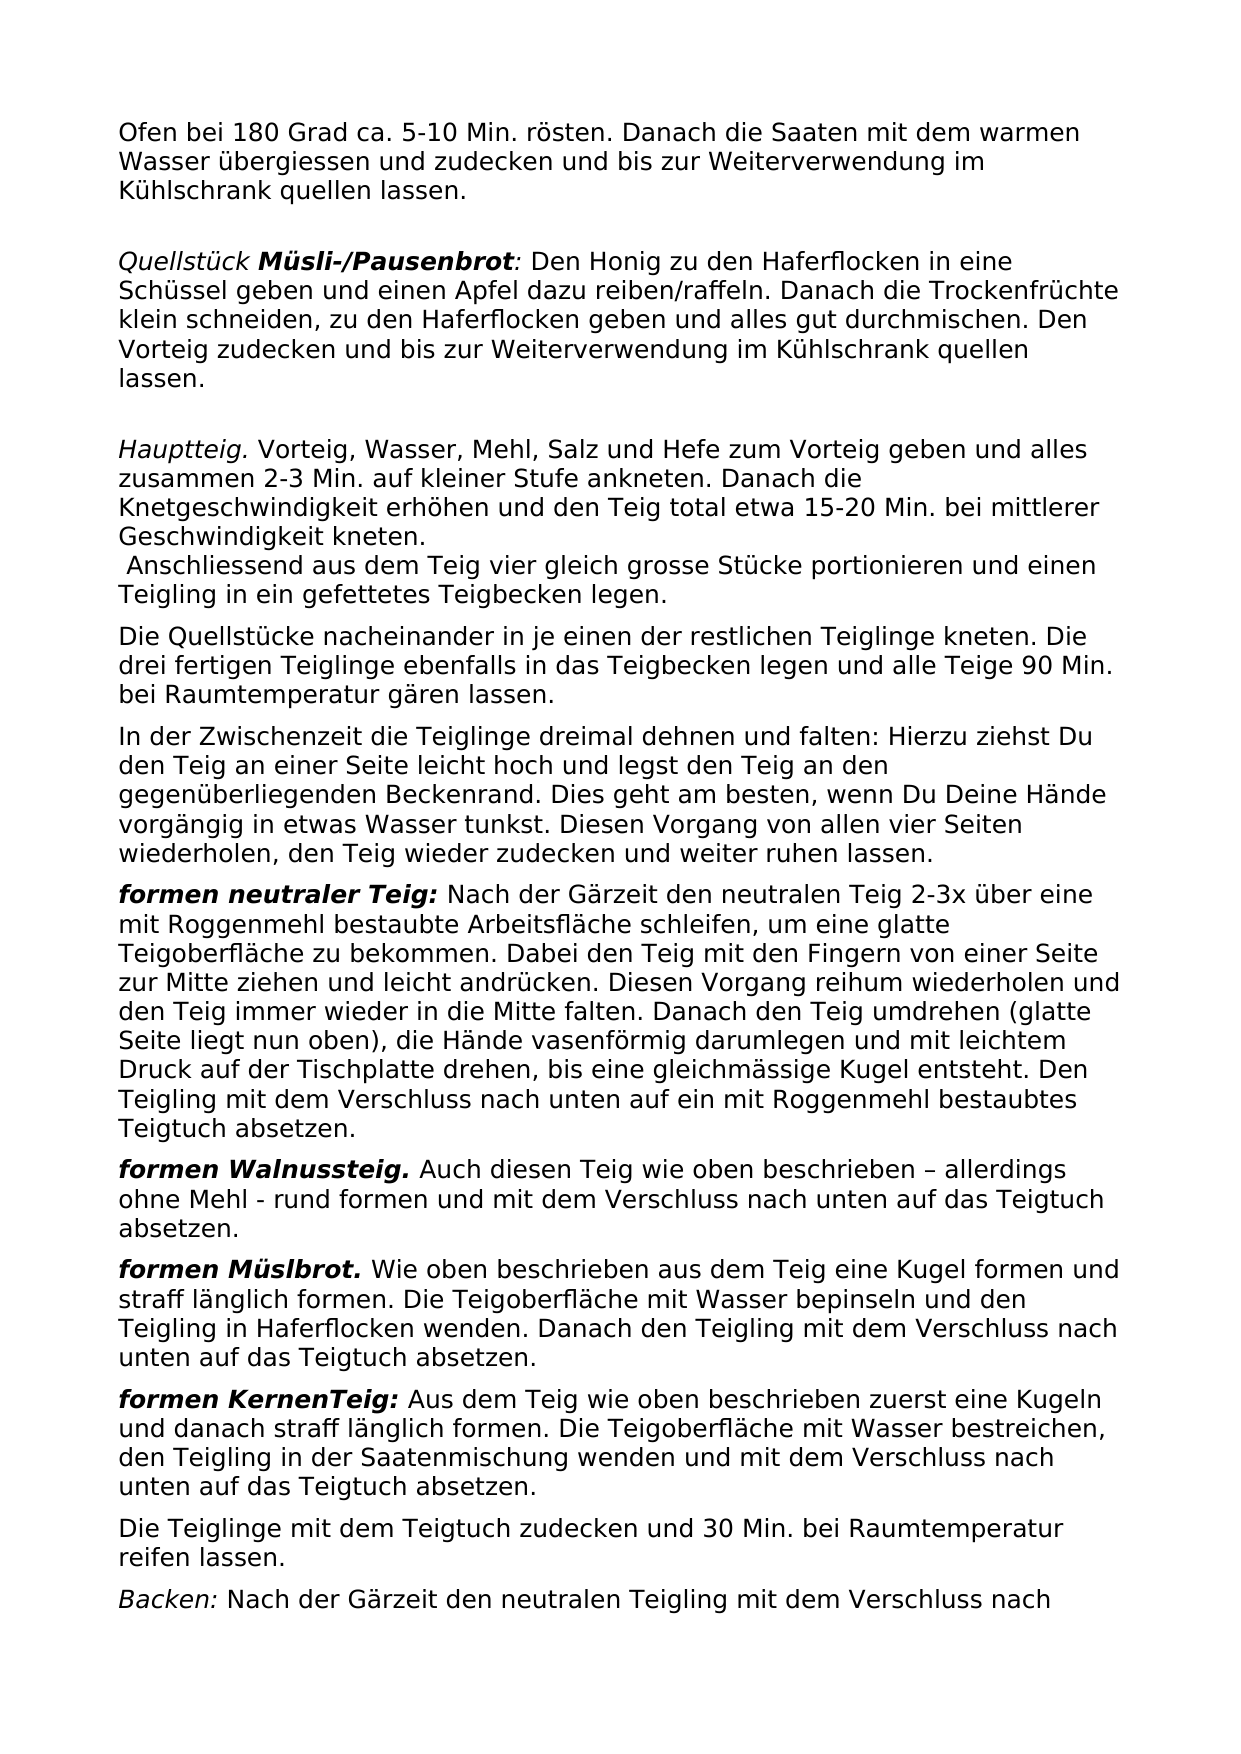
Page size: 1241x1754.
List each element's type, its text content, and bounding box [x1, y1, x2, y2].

text formen Walnussteig. Auch diesen Teig wie oben beschrieben – allerdings ohne Mehl - rund formen und mit dem Verschluss nach unten auf das Teigtuch absetzen. [118, 1156, 1122, 1243]
text Backen: Nach der Gärzeit den neutralen Teigling mit dem Verschluss nach [118, 1585, 1122, 1614]
text formen KernenTeig: Aus dem Teig wie oben beschrieben zuerst eine Kugeln und danach straff länglich formen. Die Teigoberfläche mit Wasser bestreichen, den Teigling in der Saatenmischung wenden und mit dem Verschluss nach unten auf das Teigtuch absetzen. [118, 1385, 1122, 1501]
text In der Zwischenzeit die Teiglinge dreimal dehnen und falten: Hierzu ziehst Du den Teig an einer Seite leicht hoch und legst den Teig an den gegenüberliegenden Beckenrand. Dies geht am besten, wenn Du Deine Hände vorgängig in etwas Wasser tunkst. Diesen Vorgang von allen vier Seiten wiederholen, den Teig wieder zudecken und weiter ruhen lassen. [118, 722, 1122, 868]
text formen Müslbrot. Wie oben beschrieben aus dem Teig eine Kugel formen und straff länglich formen. Die Teigoberfläche mit Wasser bepinseln und den Teigling in Haferflocken wenden. Danach den Teigling mit dem Verschluss nach unten auf das Teigtuch absetzen. [118, 1256, 1122, 1372]
text Quellstück Müsli-/Pausenbrot: Den Honig zu den Haferflocken in eine Schüssel geben und einen Apfel dazu reiben/raffeln. Danach die Trockenfrüchte klein schneiden, zu den Haferflocken geben und alles gut durchmischen. Den Vorteig zudecken und bis zur Weiterverwendung im Kühlschrank quellen lassen. [118, 247, 1122, 422]
text Die Teiglinge mit dem Teigtuch zudecken und 30 Min. bei Raumtemperatur reifen lassen. [118, 1514, 1122, 1572]
text Ofen bei 180 Grad ca. 5-10 Min. rösten. Danach die Saaten mit dem warmen Wasser übergiessen und zudecken und bis zur Weiterverwendung im Kühlschrank quellen lassen. [118, 118, 1122, 235]
text Hauptteig. Vorteig, Wasser, Mehl, Salz und Hefe zum Vorteig geben und alles zusammen 2-3 Min. auf kleiner Stufe ankneten. Danach die Knetgeschwindigkeit erhöhen und den Teig total etwa 15-20 Min. bei mittlerer Geschwindigkeit kneten. Anschliessend aus dem Teig vier gleich grosse Stücke portionieren und einen Teigling in ein gefettetes Teigbecken legen. [118, 435, 1122, 610]
text Die Quellstücke nacheinander in je einen der restlichen Teiglinge kneten. Die drei fertigen Teiglinge ebenfalls in das Teigbecken legen und alle Teige 90 Min. bei Raumtemperatur gären lassen. [118, 622, 1122, 710]
text formen neutraler Teig: Nach der Gärzeit den neutralen Teig 2-3x über eine mit Roggenmehl bestaubte Arbeitsfläche schleifen, um eine glatte Teigoberfläche zu bekommen. Dabei den Teig mit den Fingern von einer Seite zur Mitte ziehen und leicht andrücken. Diesen Vorgang reihum wiederholen und den Teig immer wieder in die Mitte falten. Danach den Teig umdrehen (glatte Seite liegt nun oben), die Hände vasenförmig darumlegen und mit leichtem Druck auf der Tischplatte drehen, bis eine gleichmässige Kugel entsteht. Den Teigling mit dem Verschluss nach unten auf ein mit Roggenmehl bestaubtes Teigtuch absetzen. [118, 881, 1122, 1143]
